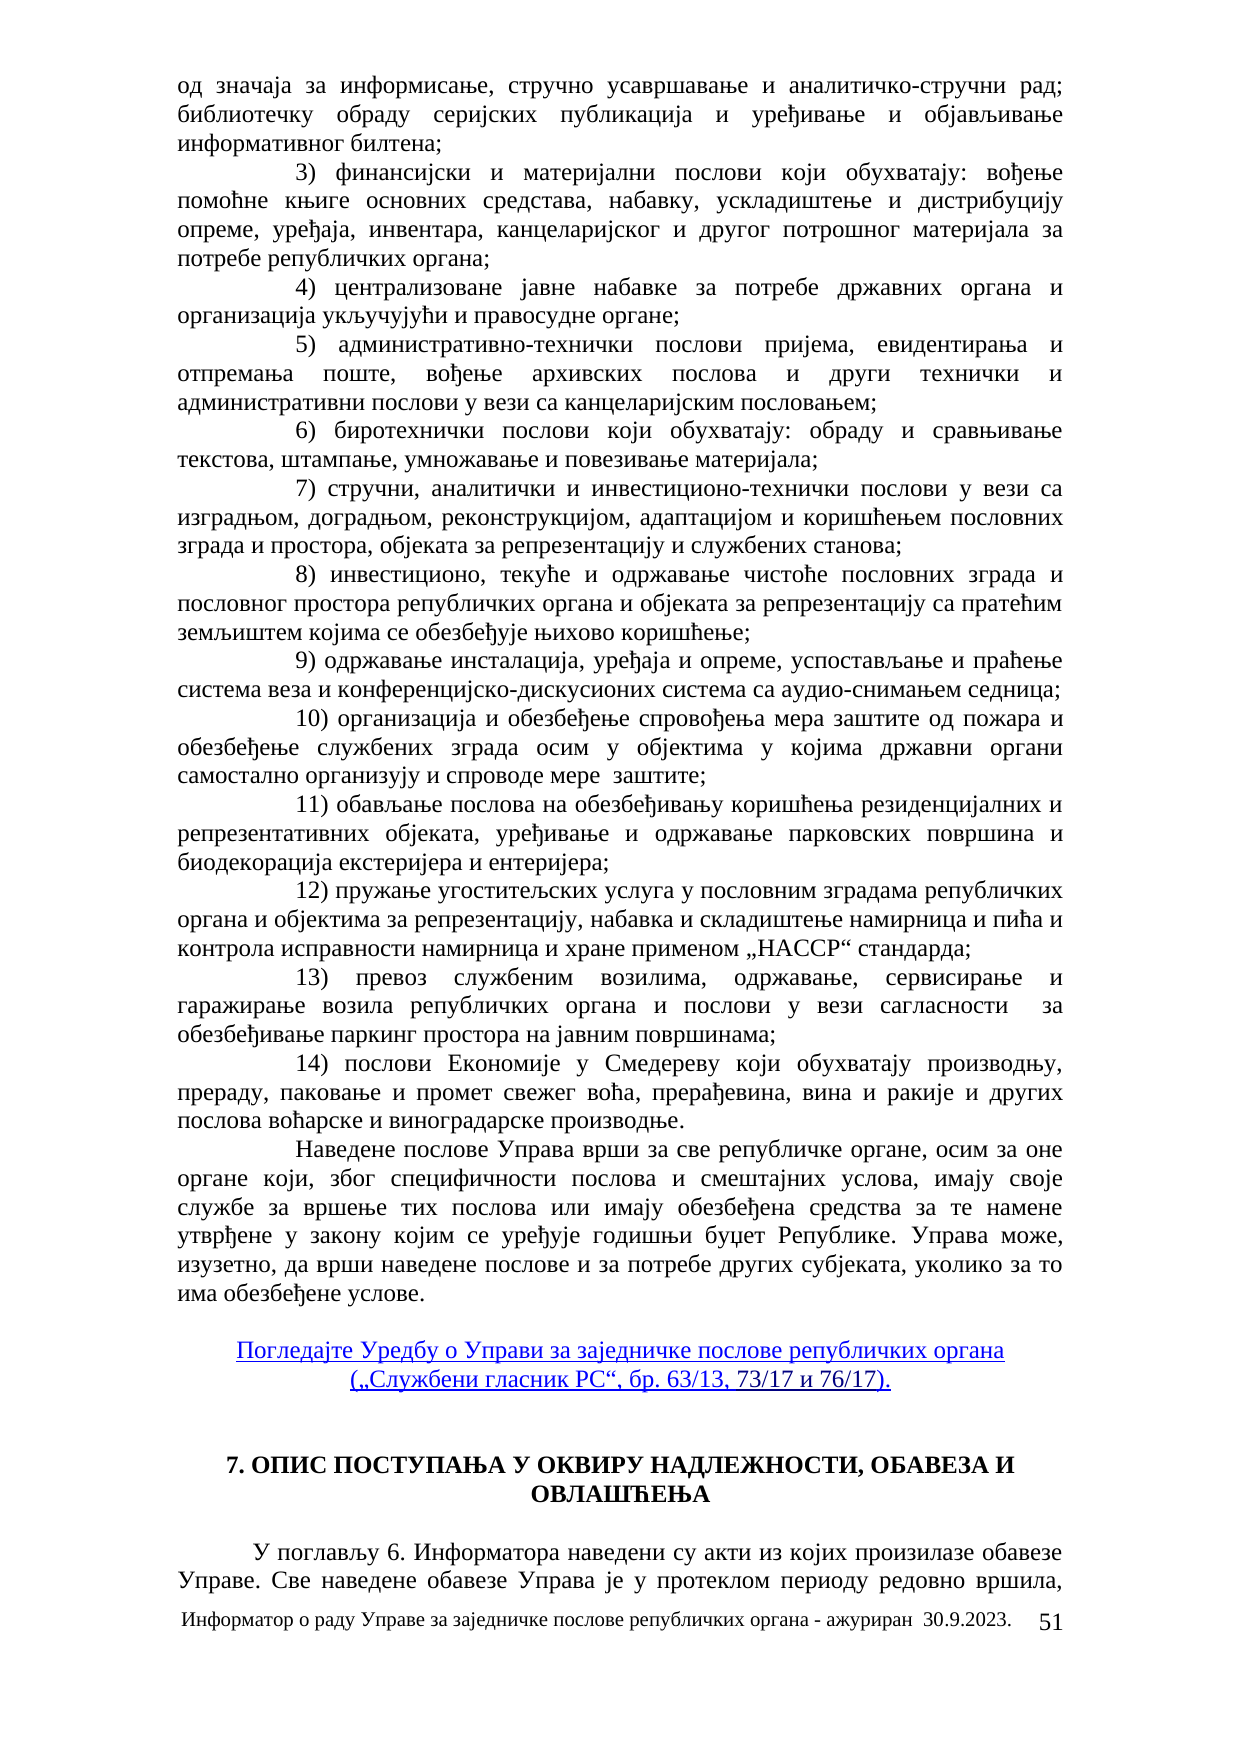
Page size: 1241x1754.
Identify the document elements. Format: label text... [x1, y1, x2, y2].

text 3) финансијски и материјални послови који обухватају: вођење помоћне књиге основних средстава, набавку, ускладиштење и дистрибуцију опреме, уређаја, инвентара, канцеларијског и другог потрошног материјала за потребе републичких органа; [177, 157, 1063, 272]
subtitle 7. ОПИС ПОСТУПАЊА У ОКВИРУ НАДЛЕЖНОСТИ, ОБАВЕЗА И ОВЛАШЋЕЊА [177, 1451, 1063, 1508]
text 7) стручни, аналитички и инвестиционо-технички послови у вези са изградњом, доградњом, реконструкцијом, адаптацијом и коришћењем пословних зграда и простора, објеката за репрезентацију и службених станова; [177, 473, 1063, 559]
text У поглављу 6. Информатора наведени су акти из којих произилазе обавезе Управе. Све наведене обавезе Управа је у протеклом периоду редовно вршила, [177, 1537, 1063, 1594]
text 14) послови Економије у Смедереву који обухватају производњу, прераду, паковање и промет свежег воћа, прерађевина, вина и ракије и других послова воћарске и виноградарске производње. [177, 1048, 1063, 1134]
text 9) одржавање инсталација, уређаја и опреме, успостављање и праћење система веза и конференцијско-дискусионих система са аудио-снимањем седница; [177, 646, 1063, 703]
text 11) обављање послова на обезбеђивању коришћења резиденцијалних и репрезентативних објеката, уређивање и одржавање парковских површина и биодекорација екстеријера и ентеријера; [177, 789, 1063, 876]
text 8) инвестиционо, текуће и одржавање чистоће пословних зграда и пословног простора републичких органа и објеката за репрезентацију са пратећим земљиштем којима се обезбеђује њихово коришћење; [177, 559, 1063, 646]
text 4) централизоване јавне набавке за потребе државних органа и организација укључујући и правосудне органе; [177, 272, 1063, 329]
text Наведене послове Управа врши за све републичке органе, осим за оне органе који, због специфичности послова и смештајних услова, имају своје службе за вршење тих послова или имају обезбеђена средства за те намене утврђене у закону којим се уређује годишњи буџет Републике. Управа може, изузетно, да врши наведене послове и за потребе других субјеката, уколико за то има обезбеђене услове. [177, 1134, 1063, 1307]
text 10) организација и обезбеђење спровођења мера заштите од пожара и обезбеђење службених зграда осим у објектима у којима државни органи самостално организују и спроводе мере заштите; [177, 703, 1063, 789]
text 13) превоз службеним возилима, одржавање, сервисирање и гаражирање возила републичких органа и послови у вези сагласности за обезбеђивање паркинг простора на јавним површинама; [177, 962, 1063, 1048]
text 5) административно-технички послови пријема, евидентирања и отпремања поште, вођење архивских послова и други технички и административни послови у вези са канцеларијским пословањем; [177, 329, 1063, 416]
text 12) пружање угоститељских услуга у пословним зградама републичких органа и објектима за репрезентацију, набавка и складиштење намирница и пића и контрола исправности намирница и хране применом „HACCP“ стандарда; [177, 876, 1063, 962]
text 6) биротехнички послови који обухватају: обраду и сравњивање текстова, штампање, умножавање и повезивање материјала; [177, 416, 1063, 473]
text од значаја за информисање, стручно усавршавање и аналитичко-стручни рад; библиотечку обраду серијских публикација и уређивање и објављивање информативног билтена; [177, 71, 1063, 157]
text Погледајте Уредбу о Управи за заједничке послове републичких органа („Службени гласник РС“, бр. 63/13, 73/17 и 76/17). [177, 1336, 1063, 1393]
